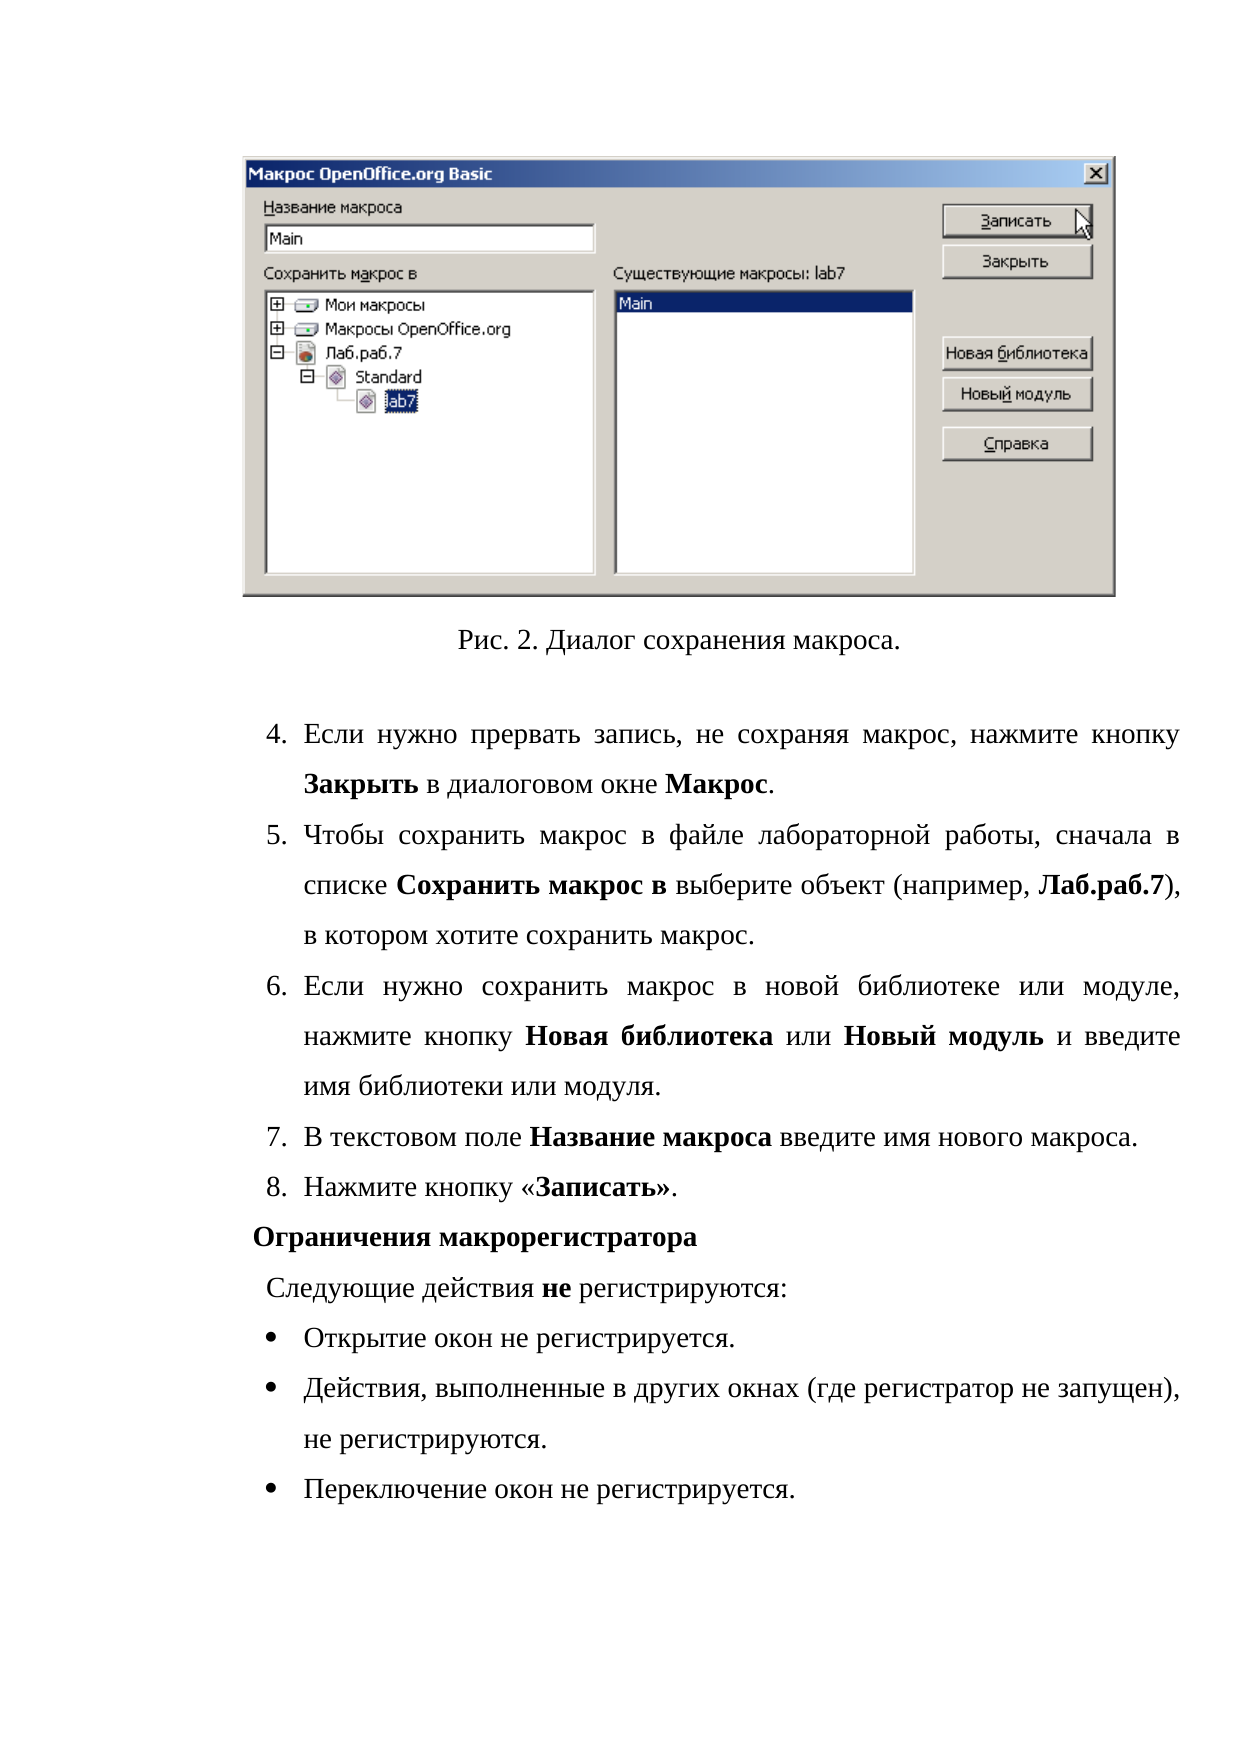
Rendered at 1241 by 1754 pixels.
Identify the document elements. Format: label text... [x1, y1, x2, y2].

list Переключение окон не регистрируется. [266, 1471, 1181, 1505]
text Следующие действия не регистрируются: [266, 1270, 1181, 1303]
list Чтобы сохранить макрос в файле лабораторной работы, сначала в списке Сохранить макрос в выберите объект (например, Лаб.раб.7), в котором хотите сохранить макрос. [266, 817, 1181, 951]
list В текстовом поле Название макроса введите имя нового макроса. [266, 1119, 1181, 1152]
picture [242, 156, 1116, 597]
text Рис. 2. Диалог сохранения макроса. [177, 622, 1181, 656]
list Если нужно прервать запись, не сохраняя макрос, нажмите кнопку Закрыть в диалоговом окне Макрос. [266, 716, 1181, 800]
list Нажмите кнопку «Записать». [266, 1169, 1181, 1203]
list Действия, выполненные в других окнах (где регистратор не запущен), не регистрируются. [266, 1370, 1181, 1454]
text Ограничения макрорегистратора [177, 1219, 1181, 1253]
list Если нужно сохранить макрос в новой библиотеке или модуле, нажмите кнопку Новая библиотека или Новый модуль и введите имя библиотеки или модуля. [266, 968, 1181, 1102]
list Открытие окон не регистрируется. [266, 1320, 1181, 1354]
